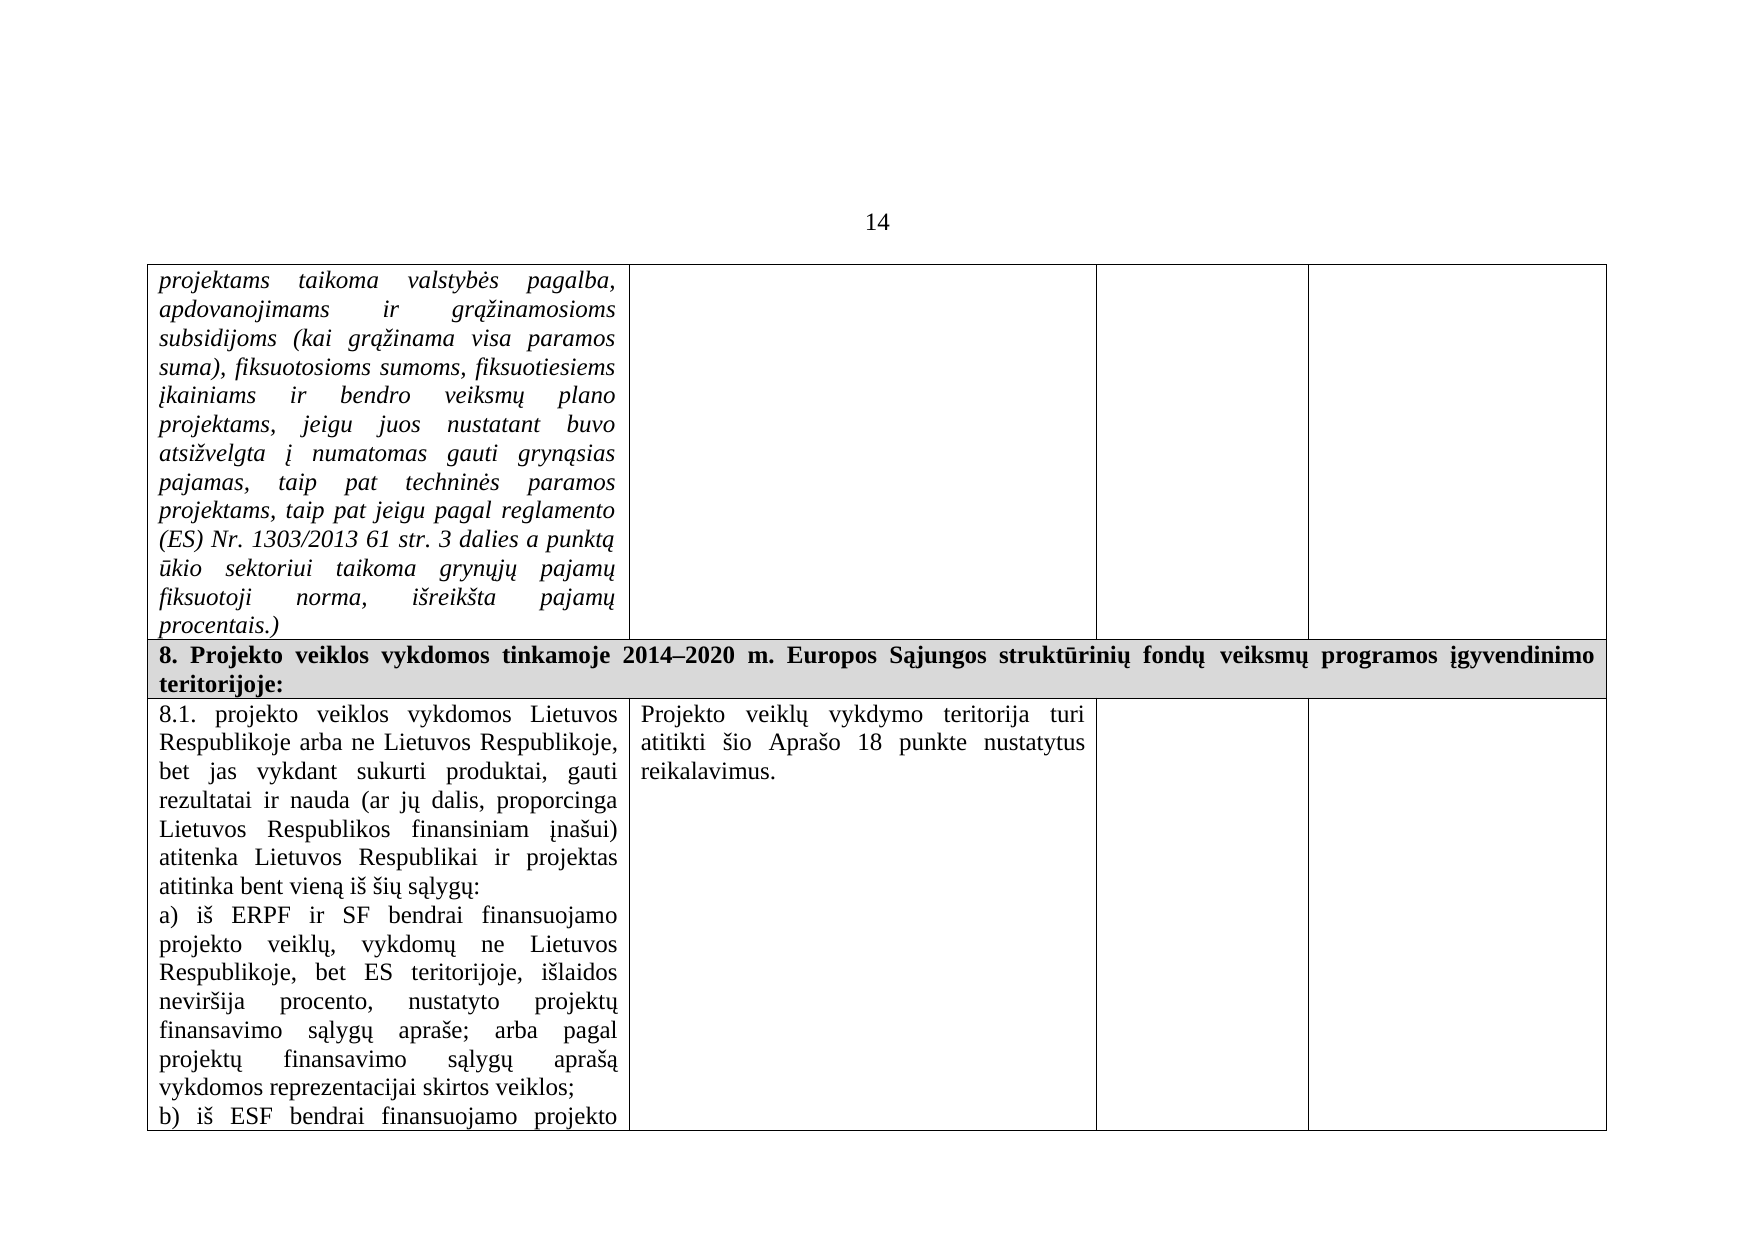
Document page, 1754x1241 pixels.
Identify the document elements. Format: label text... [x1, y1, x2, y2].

table_cell [1097, 265, 1308, 639]
table_cell [630, 265, 1096, 639]
table_cell [1309, 699, 1606, 1130]
table_cell [1097, 699, 1308, 1130]
table_cell [1309, 265, 1606, 639]
table_cell 8.1. projekto veiklos vykdomos Lietuvos Respublikoje arba ne Lietuvos Respublikoje, bet jas vykdant sukurti produktai, gauti rezultatai ir nauda (ar jų dalis, proporcinga Lietuvos Respublikos finansiniam įnašui) atitenka Lietuvos Respublikai ir projektas atitinka bent vieną iš šių sąlygų: a) iš ERPF ir SF bendrai finansuojamo projekto veiklų, vykdomų ne Lietuvos Respublikoje, bet ES teritorijoje, išlaidos neviršija procento, nustatyto projektų finansavimo sąlygų apraše; arba pagal projektų finansavimo sąlygų aprašą vykdomos reprezentacijai skirtos veiklos; b) iš ESF bendrai finansuojamo projekto [148, 699, 629, 1130]
table_cell Projekto veiklų vykdymo teritorija turi atitikti šio Aprašo 18 punkte nustatytus reikalavimus. [630, 699, 1096, 1130]
table_cell projektams taikoma valstybės pagalba, apdovanojimams ir grąžinamosioms subsidijoms (kai grąžinama visa paramos suma), fiksuotosioms sumoms, fiksuotiesiems įkainiams ir bendro veiksmų plano projektams, jeigu juos nustatant buvo atsižvelgta į numatomas gauti grynąsias pajamas, taip pat techninės paramos projektams, taip pat jeigu pagal reglamento (ES) Nr. 1303/2013 61 str. 3 dalies a punktą ūkio sektoriui taikoma grynųjų pajamų fiksuotoji norma, išreikšta pajamų procentais.) [148, 265, 629, 639]
table_cell 8. Projekto veiklos vykdomos tinkamoje 2014–2020 m. Europos Sąjungos struktūrinių fondų veiksmų programos įgyvendinimo teritorijoje: [148, 640, 1606, 698]
